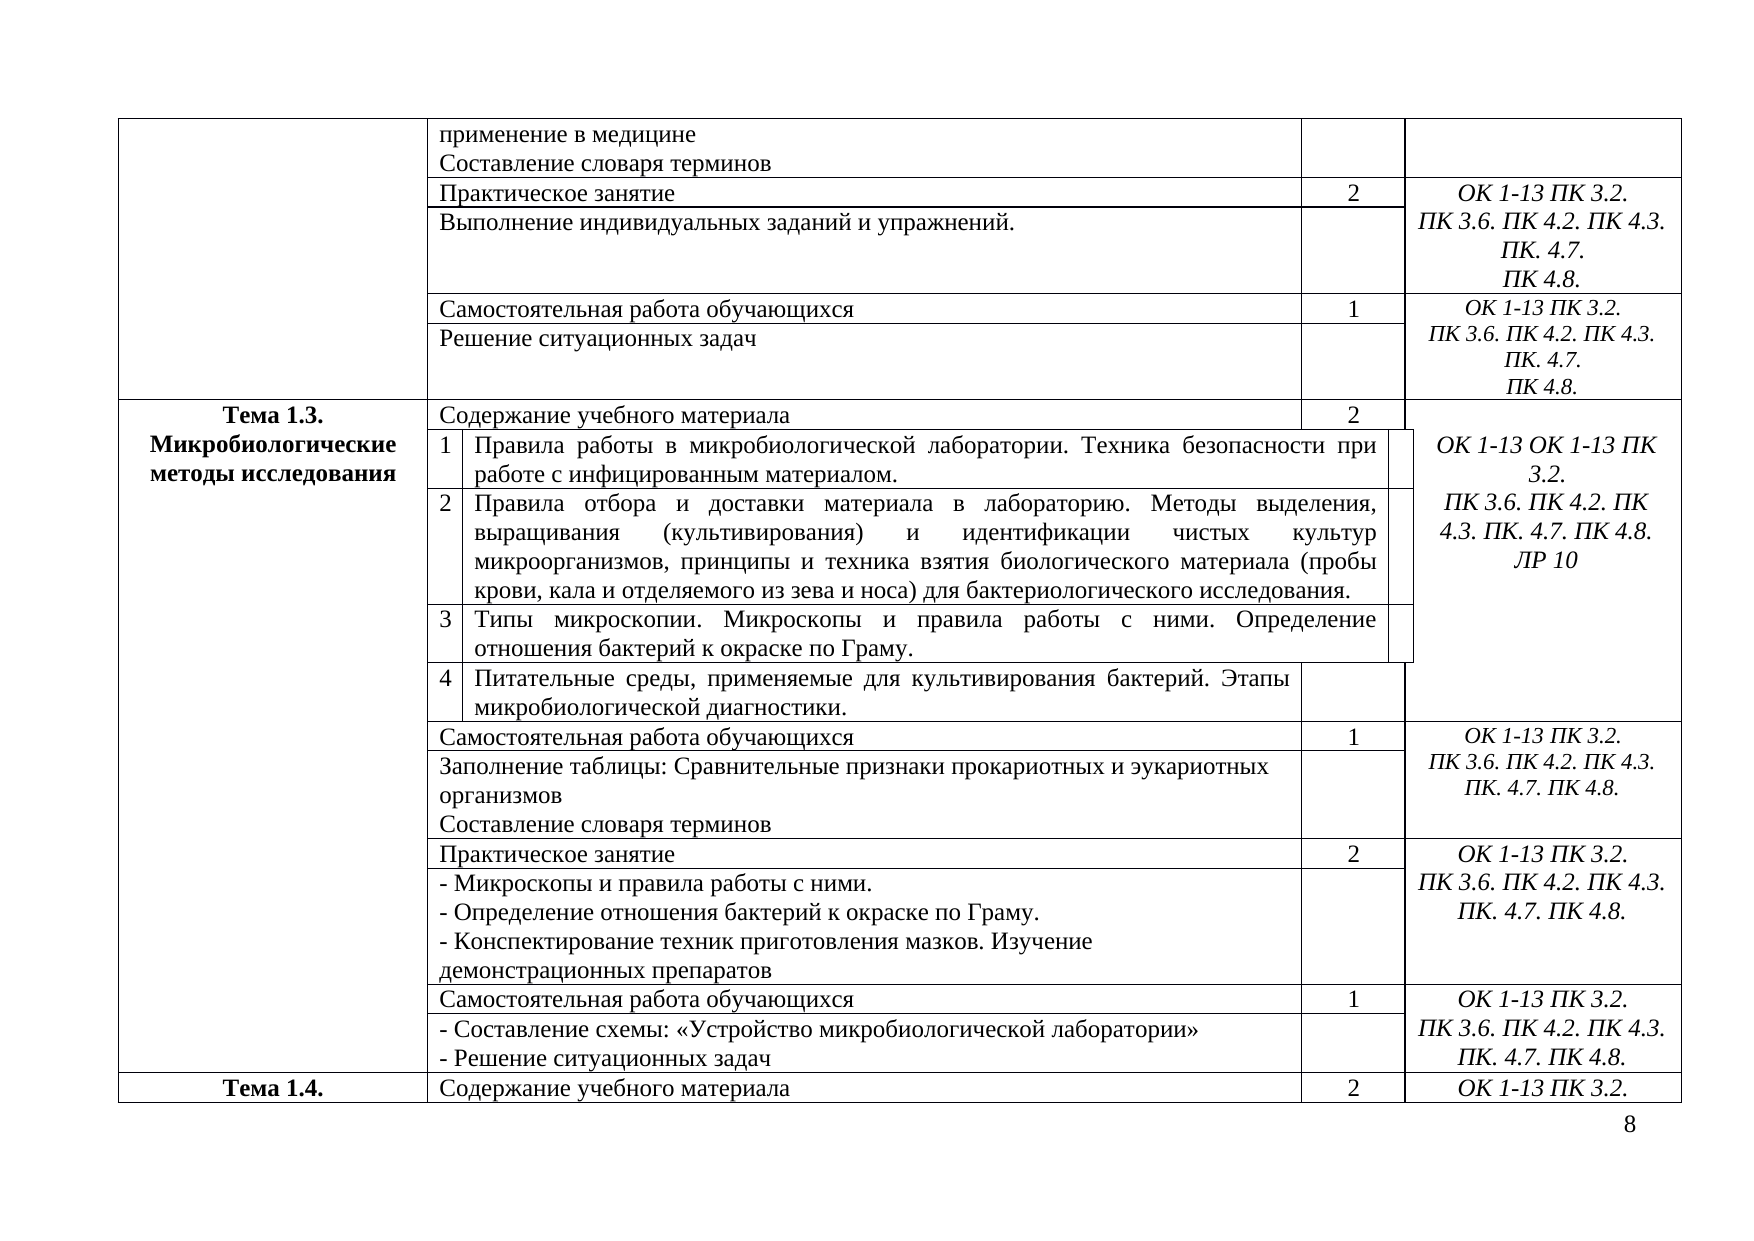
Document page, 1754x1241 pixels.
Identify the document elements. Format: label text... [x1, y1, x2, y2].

table_cell Тема 1.4. [119, 1073, 427, 1102]
table_cell ОК 1-13 ПК 3.2. ПК 3.6. ПК 4.2. ПК 4.3. ПК. 4.7. ПК 4.8. [1406, 722, 1681, 838]
table_cell Практическое занятие [428, 839, 1301, 867]
table_cell [1406, 662, 1681, 721]
table_cell Питательные среды, применяемые для культивирования бактерий. Этапы микробиологической диагностики. [463, 663, 1301, 721]
table_cell [1302, 1014, 1404, 1072]
table_cell - Составление схемы: «Устройство микробиологической лаборатории» - Решение ситуационных задач [428, 1014, 1301, 1072]
table_cell Самостоятельная работа обучающихся [428, 294, 1301, 322]
table_cell 2 [428, 489, 462, 603]
table_cell 4 [428, 663, 462, 721]
table_cell Практическое занятие [428, 178, 1301, 206]
table_cell Самостоятельная работа обучающихся [428, 985, 1301, 1013]
table_cell Типы микроскопии. Микроскопы и правила работы с ними. Определение отношения бактерий к окраске по Граму. [463, 605, 1388, 662]
table_cell 1 [428, 430, 462, 487]
table_cell 3 [428, 605, 462, 662]
table_cell [1302, 869, 1404, 983]
table_cell [1389, 489, 1413, 603]
table_cell 2 [1302, 1073, 1404, 1102]
table_cell - Микроскопы и правила работы с ними. - Определение отношения бактерий к окраске по Граму. - Конспектирование техник приготовления мазков. Изучение демонстрационных препаратов [428, 869, 1301, 983]
table_cell Решение ситуационных задач [428, 324, 1301, 399]
table_cell Правила работы в микробиологической лаборатории. Техника безопасности при работе с инфицированным материалом. [463, 430, 1388, 487]
table_cell ОК 1-13 ОК 1-13 ПК 3.2. ПК 3.6. ПК 4.2. ПК 4.3. ПК. 4.7. ПК 4.8. ЛР 10 [1414, 429, 1681, 662]
table_cell [1302, 324, 1404, 399]
table_cell Самостоятельная работа обучающихся [428, 722, 1301, 750]
table_cell ОК 1-13 ПК 3.2. ПК 3.6. ПК 4.2. ПК 4.3. ПК. 4.7. ПК 4.8. [1406, 839, 1681, 983]
table_cell Заполнение таблицы: Сравнительные признаки прокариотных и эукариотных организмов Составление словаря терминов [428, 751, 1301, 838]
table_cell Тема 1.3. Микробиологические методы исследования [119, 400, 427, 1072]
table_cell [1302, 208, 1404, 293]
table_cell 1 [1302, 294, 1404, 322]
table_cell [1302, 663, 1404, 721]
table_cell [1302, 119, 1404, 177]
table_cell Содержание учебного материала [428, 1073, 1301, 1102]
table_cell 2 [1302, 839, 1404, 867]
table_cell [1302, 751, 1404, 838]
table_cell ОК 1-13 ПК 3.2. ПК 3.6. ПК 4.2. ПК 4.3. ПК. 4.7. ПК 4.8. [1406, 294, 1681, 399]
table_cell [1389, 605, 1413, 662]
table_cell ОК 1-13 ПК 3.2. [1406, 1073, 1681, 1102]
table_cell [1406, 119, 1681, 177]
table_cell применение в медицине Составление словаря терминов [428, 119, 1301, 177]
table_cell 2 [1302, 178, 1404, 206]
table_cell 1 [1302, 985, 1404, 1013]
table_cell ОК 1-13 ПК 3.2. ПК 3.6. ПК 4.2. ПК 4.3. ПК. 4.7. ПК 4.8. [1406, 178, 1681, 293]
table_cell Правила отбора и доставки материала в лабораторию. Методы выделения, выращивания (культивирования) и идентификации чистых культур микроорганизмов, принципы и техника взятия биологического материала (пробы крови, кала и отделяемого из зева и носа) для бактериологического исследования. [463, 489, 1388, 603]
table_cell ОК 1-13 ПК 3.2. ПК 3.6. ПК 4.2. ПК 4.3. ПК. 4.7. ПК 4.8. [1406, 985, 1681, 1072]
table_cell [1389, 430, 1413, 487]
table_cell 1 [1302, 722, 1404, 750]
table_cell 2 [1302, 400, 1404, 429]
table_cell Выполнение индивидуальных заданий и упражнений. [428, 208, 1301, 293]
table_cell [1406, 400, 1681, 429]
table_cell Содержание учебного материала [428, 400, 1301, 429]
